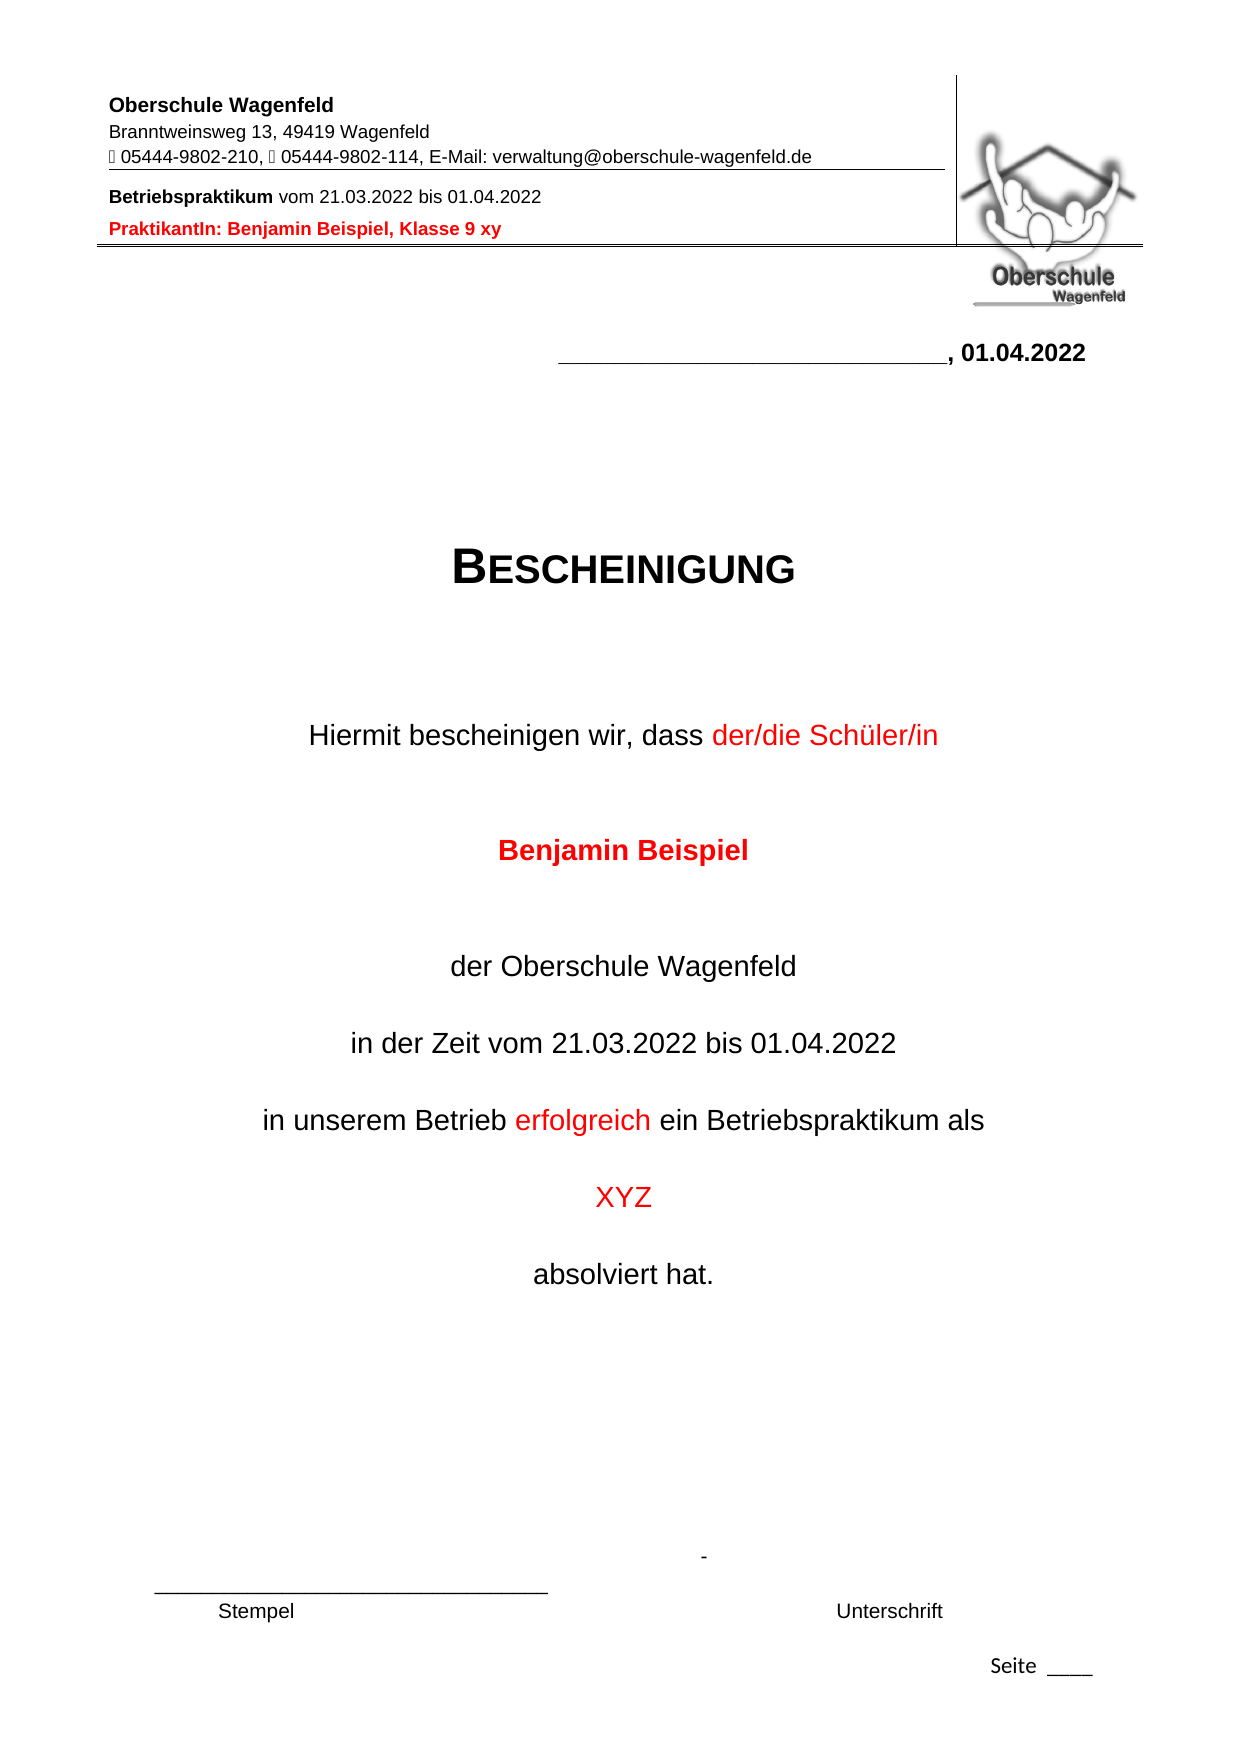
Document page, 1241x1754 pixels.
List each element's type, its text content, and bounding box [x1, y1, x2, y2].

text XYZ [154, 1180, 1093, 1214]
text in der Zeit vom 21.03.2022 bis 01.04.2022 [154, 1026, 1093, 1060]
text Hiermit bescheinigen wir, dass der/die Schüler/in [154, 718, 1093, 751]
text Bescheinigung [154, 536, 1093, 594]
text in unserem Betrieb erfolgreich ein Betriebspraktikum als [154, 1103, 1093, 1137]
text ____________________________, 01.04.2022 [369, 338, 1093, 367]
text Benjamin Beispiel [154, 833, 1093, 867]
text Stempel Unterschrift [154, 1599, 1093, 1623]
text der Oberschule Wagenfeld [154, 949, 1093, 983]
text absolviert hat. [154, 1257, 1093, 1291]
text ­­­­­­­­­­­­­­­­­__________________________________ [154, 1516, 1093, 1595]
